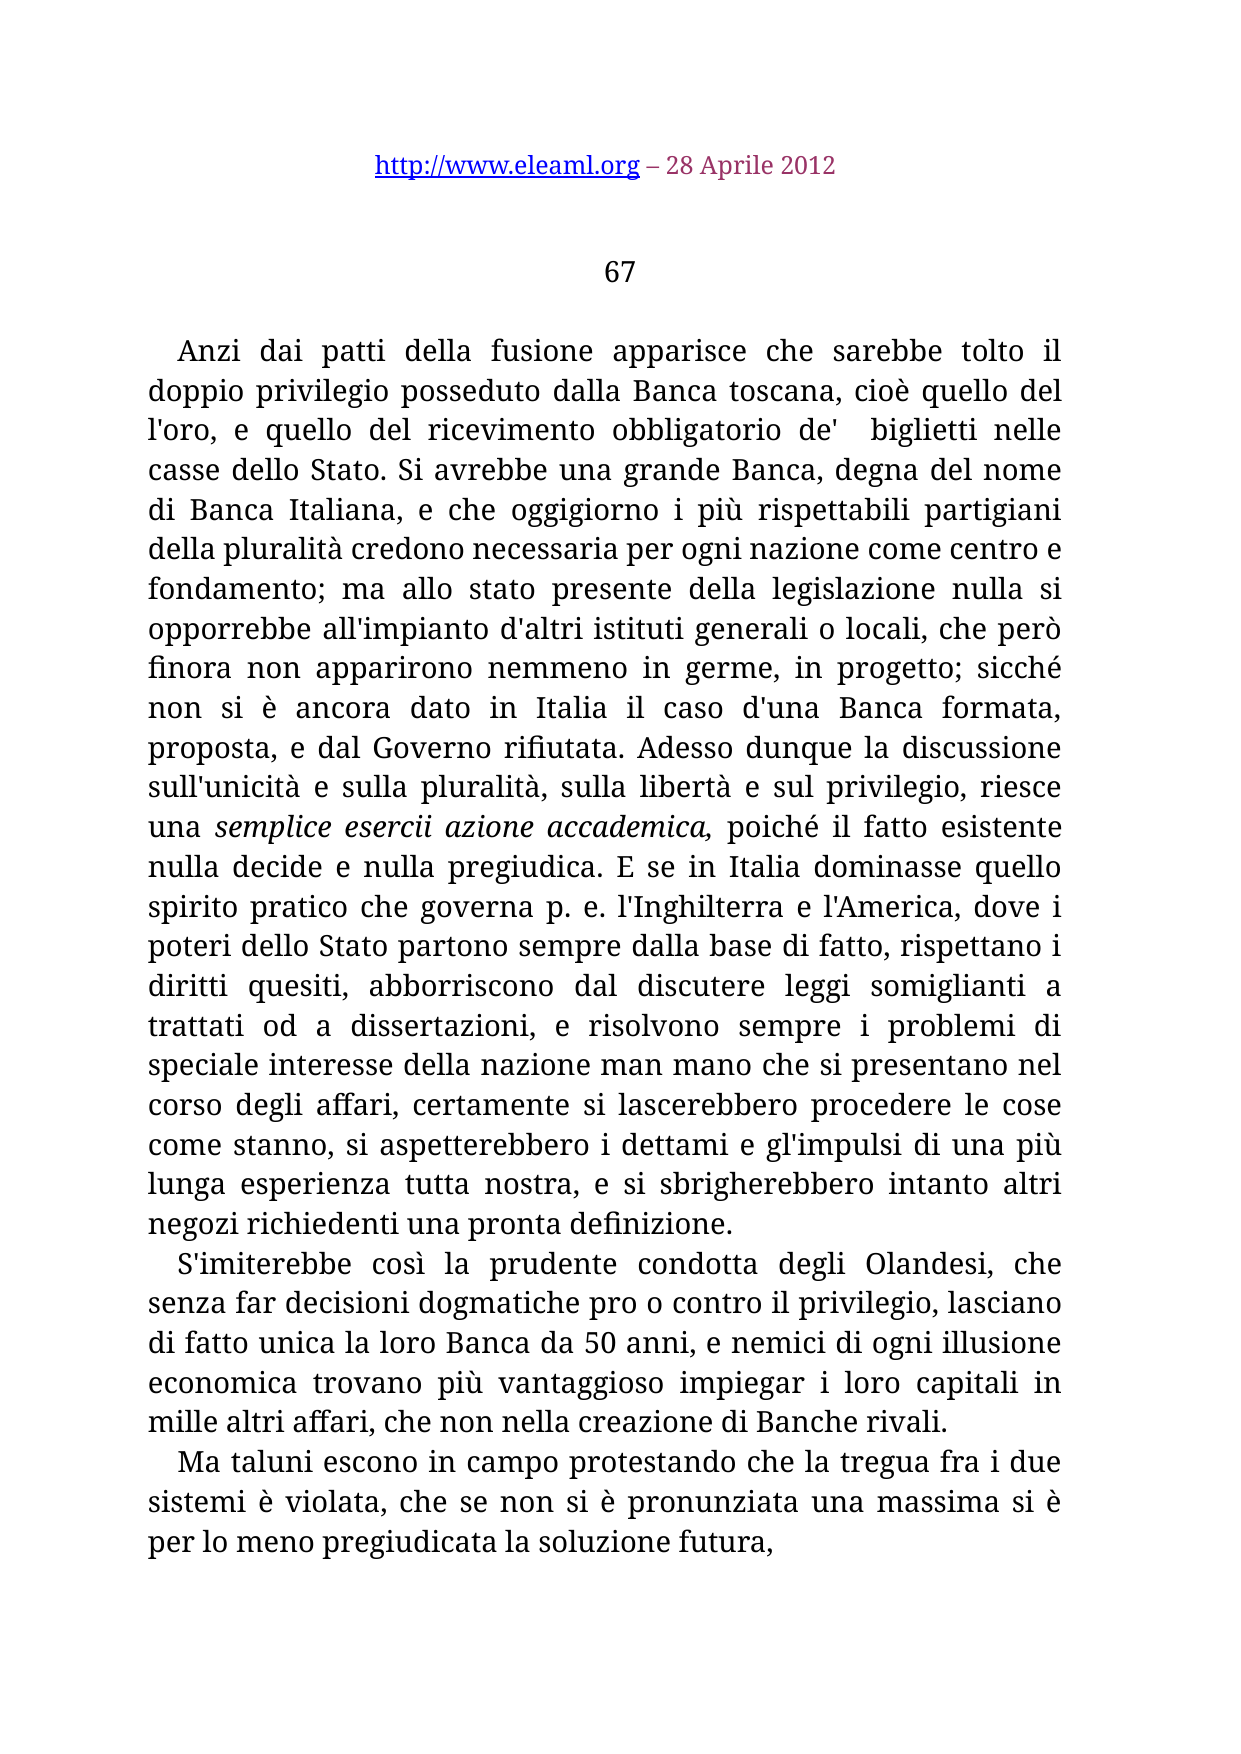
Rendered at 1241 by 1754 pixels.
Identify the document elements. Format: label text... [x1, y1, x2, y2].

text 67 [148, 251, 1063, 291]
text S'imiterebbe così la prudente condotta degli Olandesi, che senza far decisioni dogmatiche pro o contro il privilegio, lasciano di fatto unica la loro Banca da 50 anni, e nemici di ogni illusione economica trovano più vantaggioso impiegar i loro capitali in mille altri affari, che non nella creazione di Banche rivali. [148, 1243, 1063, 1441]
text Anzi dai patti della fusione apparisce che sarebbe tolto il doppio privilegio posseduto dalla Banca toscana, cioè quello del l'oro, e quello del ricevimento obbligatorio de' biglietti nelle casse dello Stato. Si avrebbe una grande Banca, degna del nome di Banca Italiana, e che oggigiorno i più rispettabili partigiani della pluralità credono necessaria per ogni nazione come centro e fondamento; ma allo stato presente della legislazione nulla si opporrebbe all'impianto d'altri istituti generali o locali, che però finora non apparirono nemmeno in germe, in progetto; sicché non si è ancora dato in Italia il caso d'una Banca formata, proposta, e dal Governo rifiutata. Adesso dunque la discussione sull'unicità e sulla pluralità, sulla libertà e sul privilegio, riesce una semplice esercii azione accademica, poiché il fatto esistente nulla decide e nulla pregiudica. E se in Italia dominasse quello spirito pratico che governa p. e. l'Inghilterra e l'America, dove i poteri dello Stato partono sempre dalla base di fatto, rispettano i diritti quesiti, abborriscono dal discutere leggi somiglianti a trattati od a dissertazioni, e risolvono sempre i problemi di speciale interesse della nazione man mano che si presentano nel corso degli affari, certamente si lascerebbero procedere le cose come stanno, si aspetterebbero i dettami e gl'impulsi di una più lunga esperienza tutta nostra, e si sbrigherebbero intanto altri negozi richiedenti una pronta definizione. [148, 330, 1063, 1243]
text Ma taluni escono in campo protestando che la tregua fra i due sistemi è violata, che se non si è pronunziata una massima si è per lo meno pregiudicata la soluzione futura, [148, 1441, 1063, 1561]
